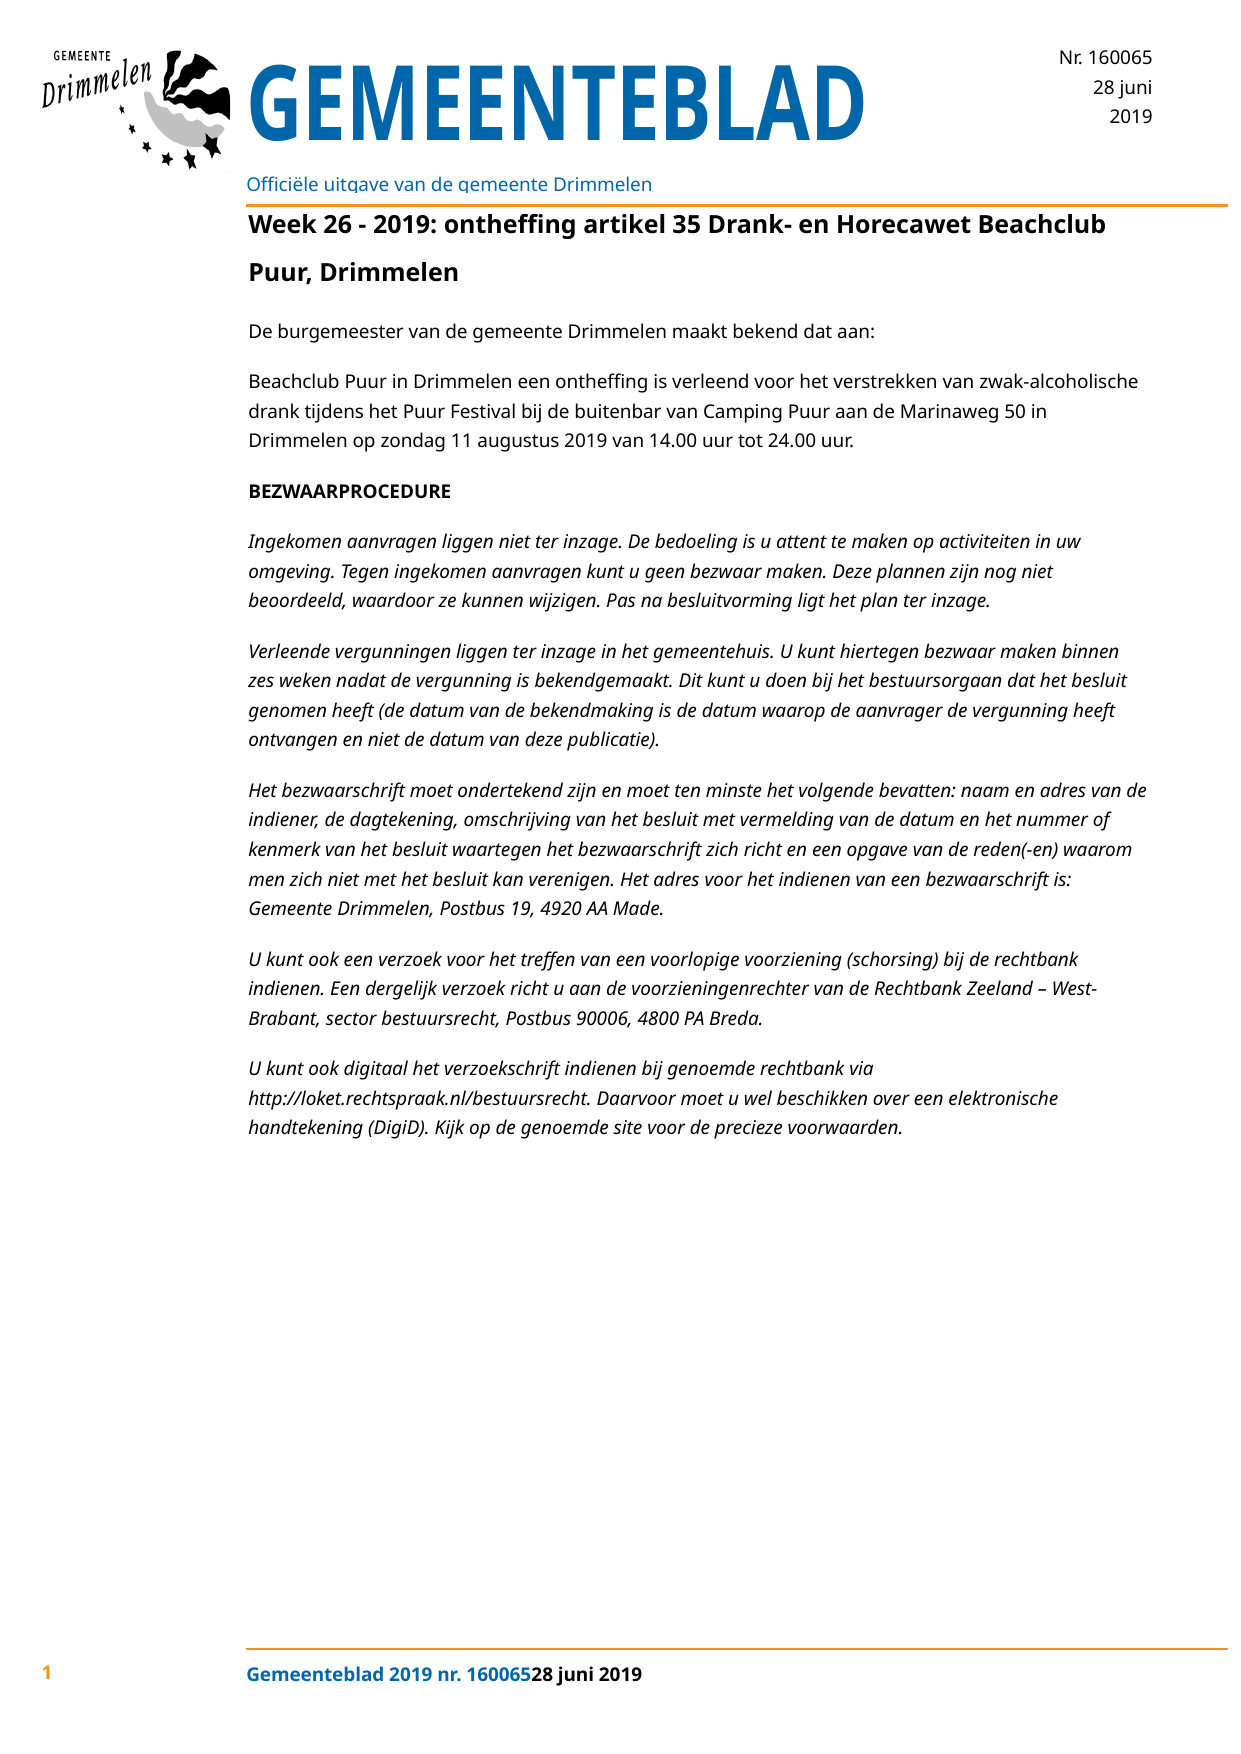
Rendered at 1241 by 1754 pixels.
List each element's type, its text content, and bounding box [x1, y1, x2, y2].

text Ingekomen aanvragen liggen niet ter inzage. De bedoeling is u attent te maken op activiteiten in uw omgeving. Tegen ingekomen aanvragen kunt u geen bezwaar maken. Deze plannen zijn nog niet beoordeeld, waardoor ze kunnen wijzigen. Pas na besluitvorming ligt het plan ter inzage. [248, 528, 1152, 613]
text U kunt ook een verzoek voor het treffen van een voorlopige voorziening (schorsing) bij de rechtbank indienen. Een dergelijk verzoek richt u aan de voorzieningenrechter van de Rechtbank Zeeland – West-Brabant, sector bestuursrecht, Postbus 90006, 4800 PA Breda. [248, 946, 1152, 1031]
text Verleende vergunningen liggen ter inzage in het gemeentehuis. U kunt hiertegen bezwaar maken binnen zes weken nadat de vergunning is bekendgemaakt. Dit kunt u doen bij het bestuursorgaan dat het besluit genomen heeft (de datum van de bekendmaking is de datum waarop de aanvrager de vergunning heeft ontvangen en niet de datum van deze publicatie). [248, 638, 1152, 752]
text Het bezwaarschrift moet ondertekend zijn en moet ten minste het volgende bevatten: naam en adres van de indiener, de dagtekening, omschrijving van het besluit met vermelding van de datum en het nummer of kenmerk van het besluit waartegen het bezwaarschrift zich richt en een opgave van de reden(-en) waarom men zich niet met het besluit kan verenigen. Het adres voor het indienen van een bezwaarschrift is: Gemeente Drimmelen, Postbus 19, 4920 AA Made. [248, 777, 1152, 921]
text Week 26 - 2019: ontheffing artikel 35 Drank- en Horecawet Beachclub Puur, Drimmelen [248, 207, 1152, 288]
picture [41, 47, 231, 172]
text De burgemeester van de gemeente Drimmelen maakt bekend dat aan: [248, 318, 1152, 344]
text Beachclub Puur in Drimmelen een ontheffing is verleend voor het verstrekken van zwak-alcoholische drank tijdens het Puur Festival bij de buitenbar van Camping Puur aan de Marinaweg 50 in Drimmelen op zondag 11 augustus 2019 van 14.00 uur tot 24.00 uur. [248, 368, 1152, 453]
text BEZWAARPROCEDURE [248, 478, 1152, 504]
text U kunt ook digitaal het verzoekschrift indienen bij genoemde rechtbank via http://loket.rechtspraak.nl/bestuursrecht. Daarvoor moet u wel beschikken over een elektronische handtekening (DigiD). Kijk op de genoemde site voor de precieze voorwaarden. [248, 1055, 1152, 1140]
